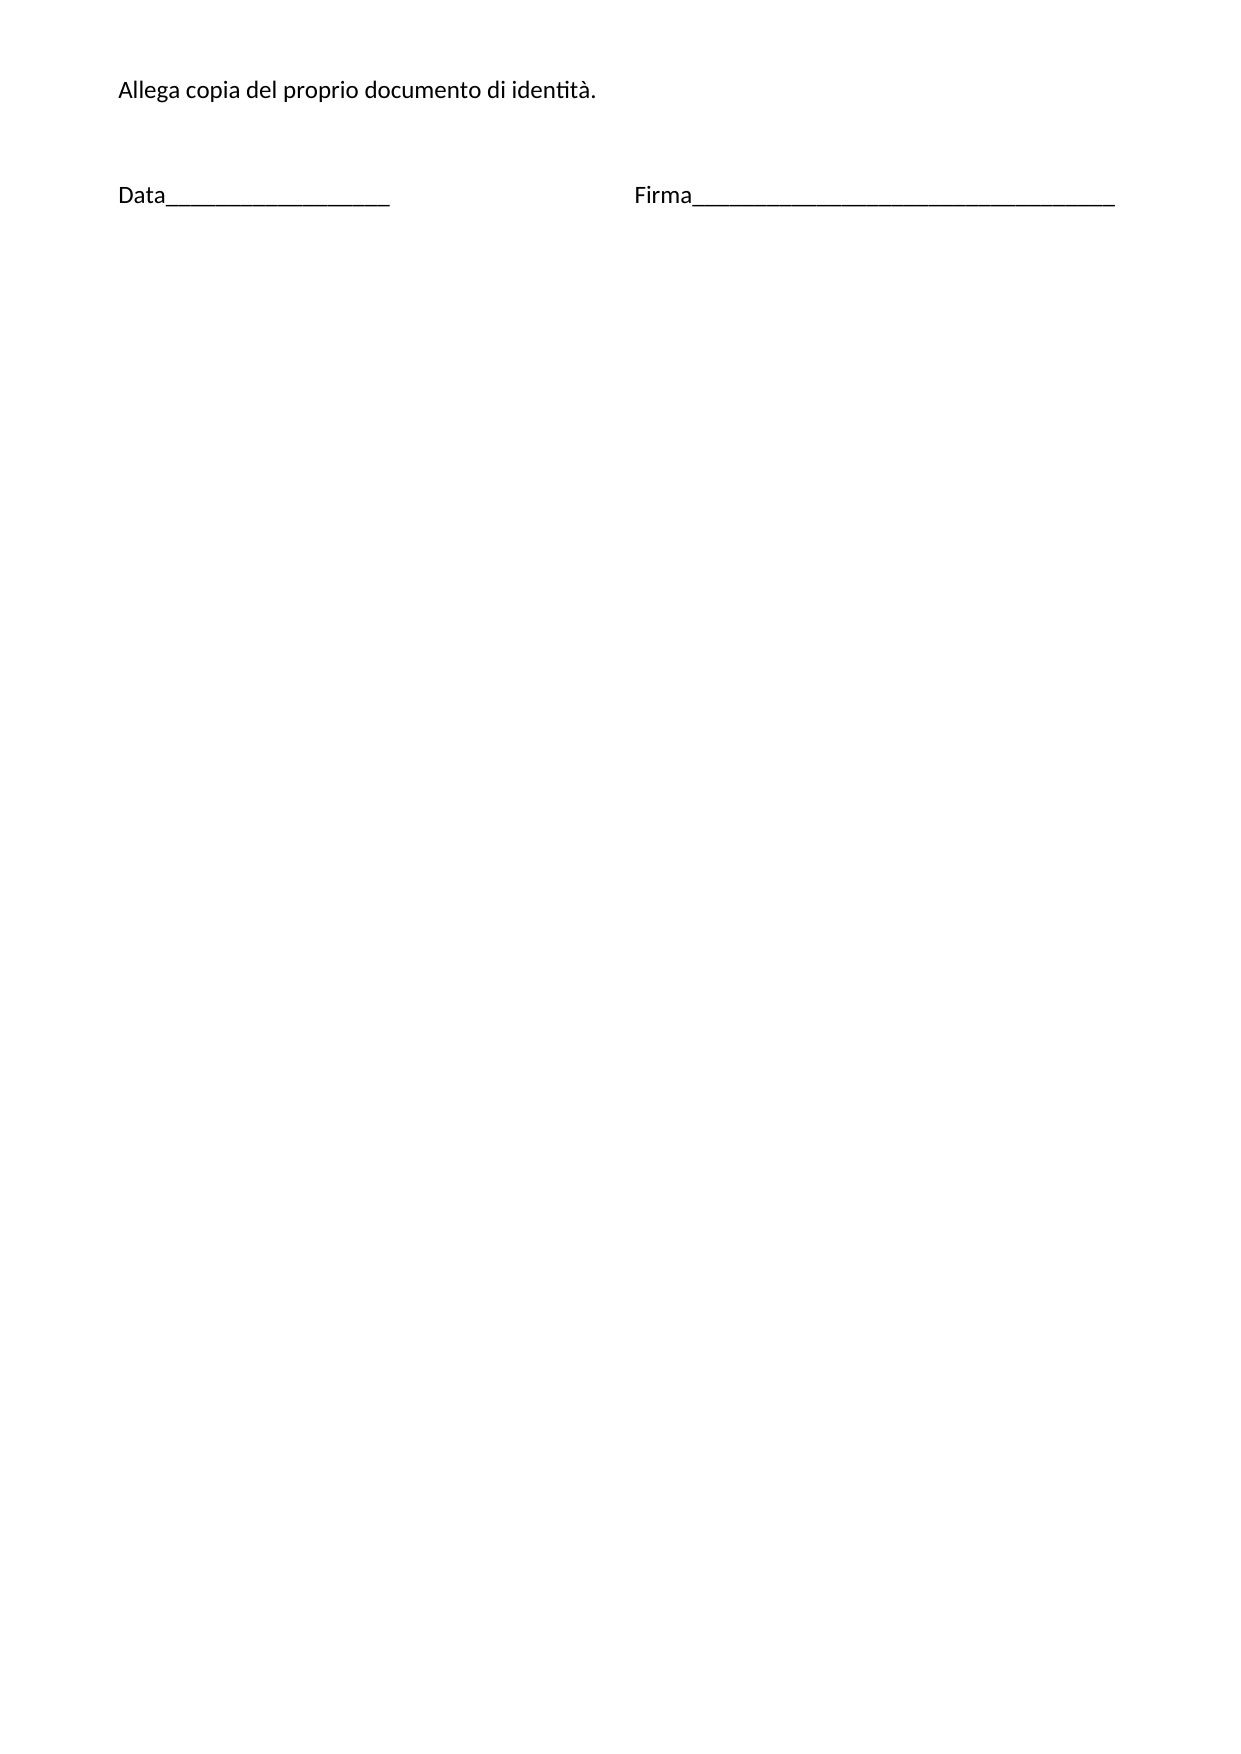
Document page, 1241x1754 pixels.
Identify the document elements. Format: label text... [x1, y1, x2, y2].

text Allega copia del proprio documento di identità. [118, 74, 1167, 104]
text Data__________________ Firma__________________________________ [118, 179, 1167, 209]
